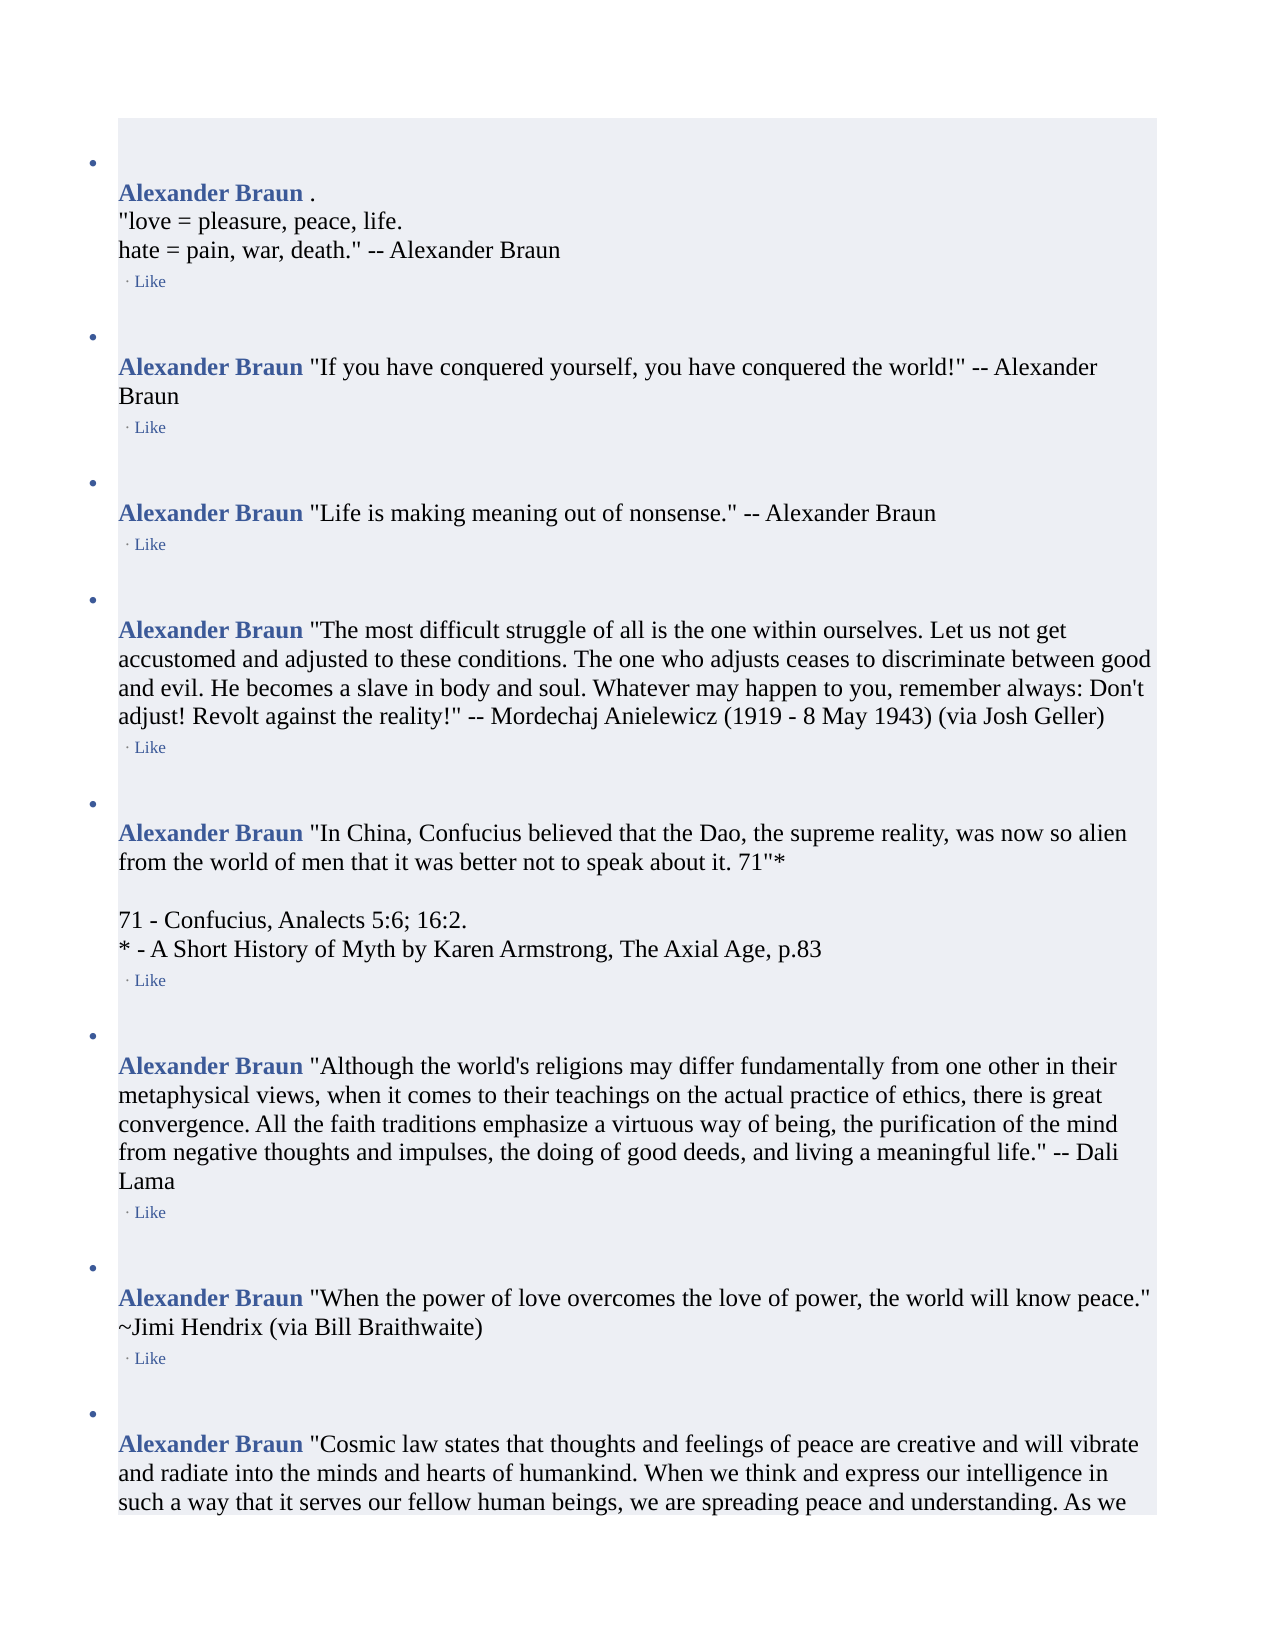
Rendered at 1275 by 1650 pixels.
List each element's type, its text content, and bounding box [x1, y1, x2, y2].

list Alexander Braun "Although the world's religions may differ fundamentally from one other in their metaphysical views, when it comes to their teachings on the actual practice of ethics, there is great convergence. All the faith traditions emphasize a virtuous way of being, the purification of the mind from negative thoughts and impulses, the doing of good deeds, and living a meaningful life." -- Dali Lama [118, 1051, 1157, 1195]
list · Like [118, 264, 1157, 293]
list · Like [118, 1195, 1157, 1224]
list Alexander Braun "If you have conquered yourself, you have conquered the world!" -- Alexander Braun [118, 352, 1157, 410]
list · Like [118, 1341, 1157, 1369]
list Alexander Braun "Life is making meaning out of nonsense." -- Alexander Braun [118, 498, 1157, 527]
list · Like [118, 410, 1157, 438]
list Alexander Braun "The most difficult struggle of all is the one within ourselves. Let us not get accustomed and adjusted to these conditions. The one who adjusts ceases to discriminate between good and evil. He becomes a slave in body and soul. Whatever may happen to you, remember always: Don't adjust! Revolt against the reality!" -- Mordechaj Anielewicz (1919 - 8 May 1943) (via Josh Geller) [118, 615, 1157, 730]
list · Like [118, 963, 1157, 992]
list Alexander Braun "When the power of love overcomes the love of power, the world will know peace." ~Jimi Hendrix (via Bill Braithwaite) [118, 1283, 1157, 1341]
list · Like [118, 730, 1157, 759]
list · Like [118, 527, 1157, 556]
list Alexander Braun . "love = pleasure, peace, life. hate = pain, war, death." -- Alexander Braun [118, 178, 1157, 264]
list Alexander Braun "Cosmic law states that thoughts and feelings of peace are creative and will vibrate and radiate into the minds and hearts of humankind. When we think and express our intelligence in such a way that it serves our fellow human beings, we are spreading peace and understanding. As we [118, 1429, 1157, 1515]
list Alexander Braun "In China, Confucius believed that the Dao, the supreme reality, was now so alien from the world of men that it was better not to speak about it. 71"* 71 - Confucius, Analects 5:6; 16:2.﻿ * - A Short History of Myth by Karen Armstrong, The Axial Age, p.83 [118, 818, 1157, 963]
